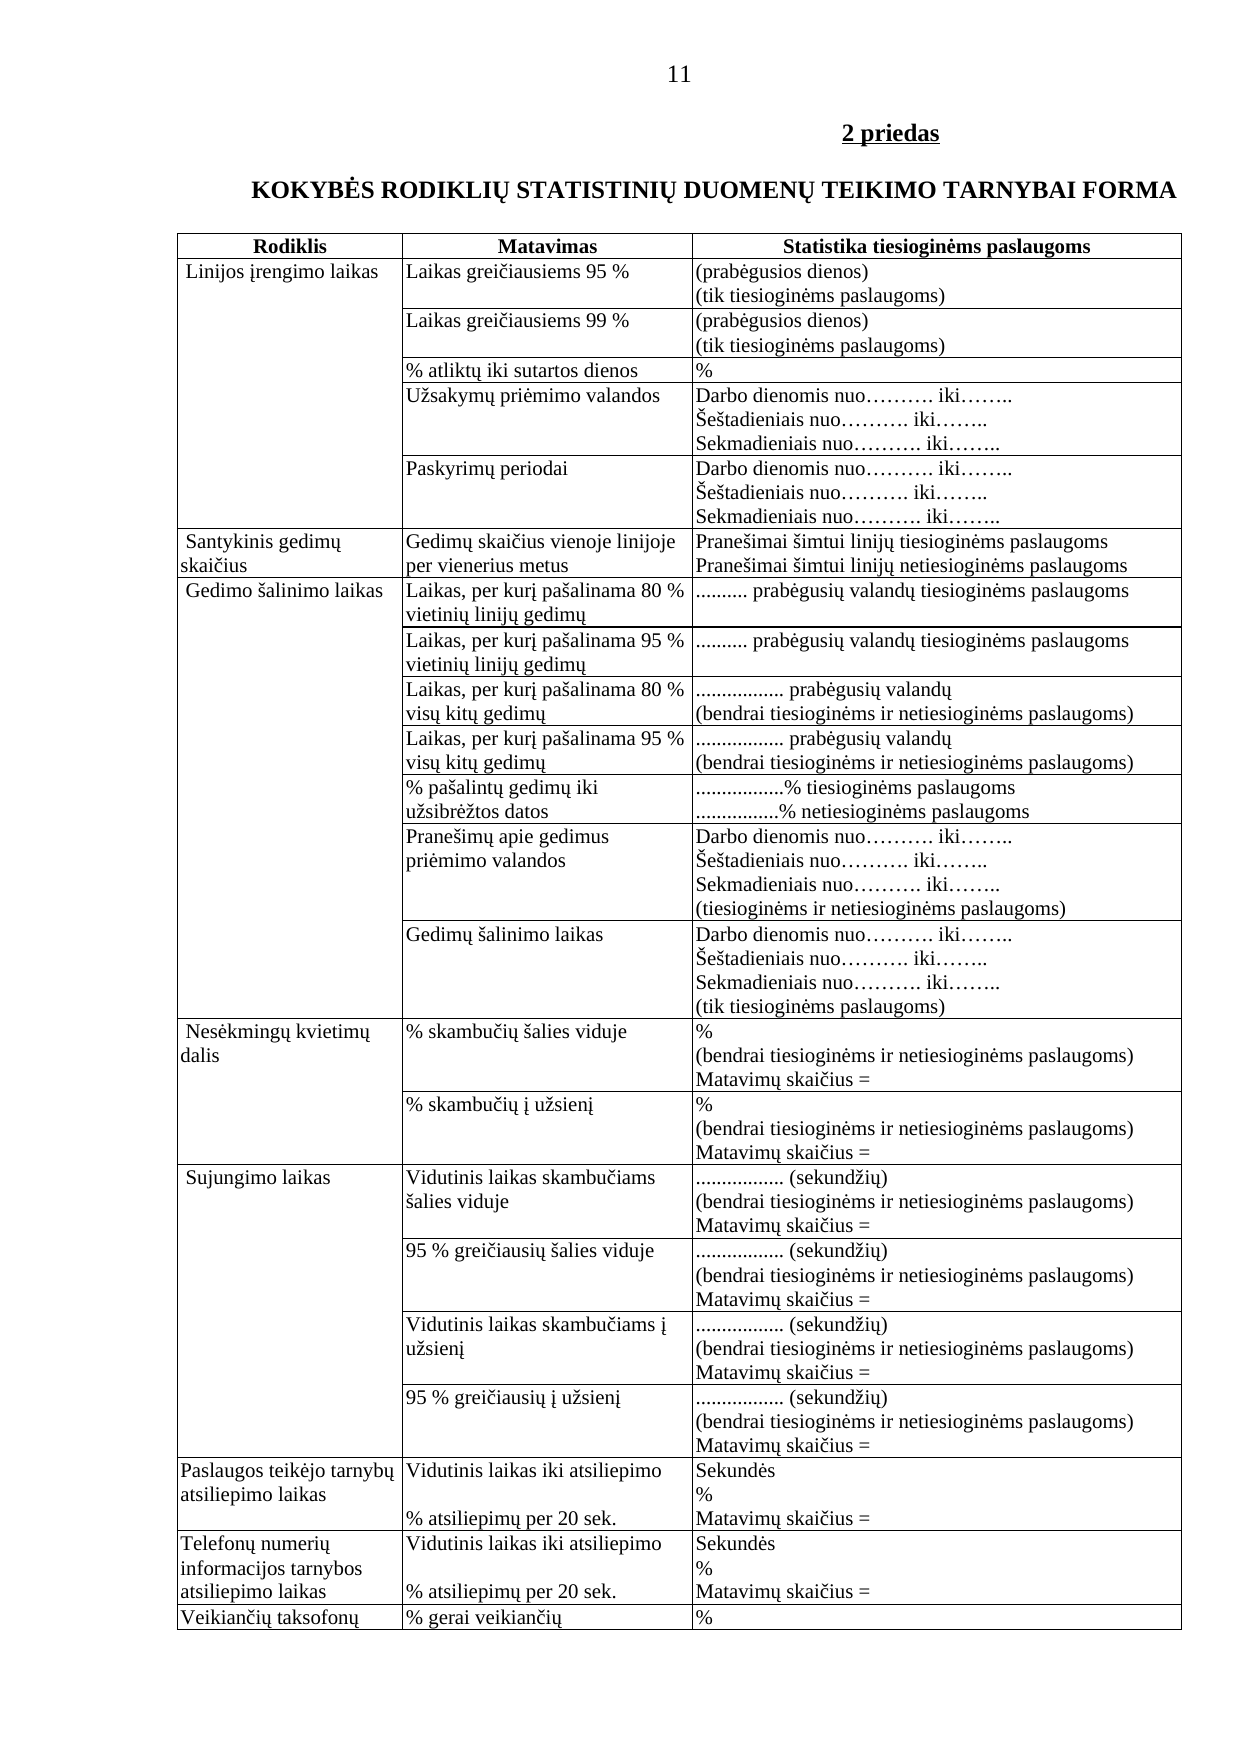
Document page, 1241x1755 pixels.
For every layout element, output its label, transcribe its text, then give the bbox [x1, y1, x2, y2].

table_cell % [693, 1605, 1181, 1629]
table_cell Veikiančių taksofonų [178, 1605, 402, 1629]
table_cell [178, 455, 402, 528]
table_cell [178, 823, 402, 920]
table_cell 95 % greičiausių į užsienį [403, 1385, 692, 1457]
table_cell Vidutinis laikas iki atsiliepimo % atsiliepimų per 20 sek. [403, 1458, 692, 1530]
table_cell Darbo dienomis nuo………. iki…….. Šeštadieniais nuo………. iki…….. Sekmadieniais nuo………. iki…….. (tik tiesioginėms paslaugoms) [693, 921, 1181, 1018]
table_cell .................% tiesioginėms paslaugoms ................% netiesioginėms paslaugoms [693, 775, 1181, 823]
table_cell % [693, 358, 1181, 382]
table_cell Darbo dienomis nuo………. iki…….. Šeštadieniais nuo………. iki…….. Sekmadieniais nuo………. iki…….. [693, 383, 1181, 455]
table_cell Laikas, per kurį pašalinama 95 % visų kitų gedimų [403, 726, 692, 774]
table_cell Paskyrimų periodai [403, 456, 692, 528]
table_cell Telefonų numerių informacijos tarnybos atsiliepimo laikas [178, 1531, 402, 1603]
table_cell % gerai veikiančių [403, 1605, 692, 1629]
table_cell Vidutinis laikas skambučiams šalies viduje [403, 1165, 692, 1237]
table_cell .......... prabėgusių valandų tiesioginėms paslaugoms [693, 628, 1181, 676]
table_cell Gedimo šalinimo laikas [178, 578, 402, 626]
table_cell Gedimų šalinimo laikas [403, 921, 692, 1018]
table_cell Gedimų skaičius vienoje linijoje per vienerius metus [403, 529, 692, 577]
table_cell [178, 1311, 402, 1384]
table_cell % skambučių į užsienį [403, 1092, 692, 1164]
table_cell Pranešimai šimtui linijų tiesioginėms paslaugoms Pranešimai šimtui linijų netiesioginėms paslaugoms [693, 529, 1181, 577]
table_cell Sekundės % Matavimų skaičius = [693, 1531, 1181, 1603]
table_cell Vidutinis laikas iki atsiliepimo % atsiliepimų per 20 sek. [403, 1531, 692, 1603]
table_cell [178, 1384, 402, 1457]
table_header Matavimas [403, 234, 692, 258]
table_cell Laikas, per kurį pašalinama 95 % vietinių linijų gedimų [403, 628, 692, 676]
table_cell [178, 920, 402, 1018]
table_cell ................. (sekundžių) (bendrai tiesioginėms ir netiesioginėms paslaugoms) Matavimų skaičius = [693, 1385, 1181, 1457]
table_cell ................. prabėgusių valandų (bendrai tiesioginėms ir netiesioginėms paslaugoms) [693, 677, 1181, 725]
table_cell ................. (sekundžių) (bendrai tiesioginėms ir netiesioginėms paslaugoms) Matavimų skaičius = [693, 1239, 1181, 1311]
table_cell [178, 725, 402, 774]
table_cell Paslaugos teikėjo tarnybų atsiliepimo laikas [178, 1458, 402, 1530]
table_cell ................. prabėgusių valandų (bendrai tiesioginėms ir netiesioginėms paslaugoms) [693, 726, 1181, 774]
table_cell Sekundės % Matavimų skaičius = [693, 1458, 1181, 1530]
table_cell [178, 1091, 402, 1164]
table_cell [178, 774, 402, 823]
table_cell % skambučių šalies viduje [403, 1019, 692, 1091]
table_cell [178, 1238, 402, 1311]
text KOKYBĖS RODIKLIŲ STATISTINIŲ DUOMENŲ TEIKIMO TARNYBAI FORMA [177, 176, 1181, 204]
table_cell [178, 308, 402, 357]
table_cell Sujungimo laikas [178, 1165, 402, 1237]
table_cell Laikas, per kurį pašalinama 80 % vietinių linijų gedimų [403, 578, 692, 626]
table_header Rodiklis [178, 234, 402, 258]
table_cell Vidutinis laikas skambučiams į užsienį [403, 1312, 692, 1384]
text 2 priedas [842, 118, 1181, 147]
table_cell [178, 382, 402, 455]
table_cell .......... prabėgusių valandų tiesioginėms paslaugoms [693, 578, 1181, 626]
table_cell % atliktų iki sutartos dienos [403, 358, 692, 382]
table_cell % (bendrai tiesioginėms ir netiesioginėms paslaugoms) Matavimų skaičius = [693, 1019, 1181, 1091]
table_cell ................. (sekundžių) (bendrai tiesioginėms ir netiesioginėms paslaugoms) Matavimų skaičius = [693, 1165, 1181, 1237]
table_cell Santykinis gedimų skaičius [178, 529, 402, 577]
table_cell Darbo dienomis nuo………. iki…….. Šeštadieniais nuo………. iki…….. Sekmadieniais nuo………. iki…….. [693, 456, 1181, 528]
table_cell Laikas greičiausiems 95 % [403, 259, 692, 307]
table_cell % (bendrai tiesioginėms ir netiesioginėms paslaugoms) Matavimų skaičius = [693, 1092, 1181, 1164]
table_cell Užsakymų priėmimo valandos [403, 383, 692, 455]
table_cell Linijos įrengimo laikas [178, 259, 402, 307]
table_cell ................. (sekundžių) (bendrai tiesioginėms ir netiesioginėms paslaugoms) Matavimų skaičius = [693, 1312, 1181, 1384]
table_cell 95 % greičiausių šalies viduje [403, 1239, 692, 1311]
table_header Statistika tiesioginėms paslaugoms [693, 234, 1181, 258]
table_cell [178, 626, 402, 676]
table_cell [178, 676, 402, 725]
table_cell % pašalintų gedimų iki užsibrėžtos datos [403, 775, 692, 823]
table_cell (prabėgusios dienos) (tik tiesioginėms paslaugoms) [693, 309, 1181, 357]
table_cell Pranešimų apie gedimus priėmimo valandos [403, 824, 692, 920]
table_cell (prabėgusios dienos) (tik tiesioginėms paslaugoms) [693, 259, 1181, 307]
table_cell Laikas greičiausiems 99 % [403, 309, 692, 357]
table_cell [178, 357, 402, 382]
table_cell Laikas, per kurį pašalinama 80 % visų kitų gedimų [403, 677, 692, 725]
table_cell Darbo dienomis nuo………. iki…….. Šeštadieniais nuo………. iki…….. Sekmadieniais nuo………. iki…….. (tiesioginėms ir netiesioginėms paslaugoms) [693, 824, 1181, 920]
table_cell Nesėkmingų kvietimų dalis [178, 1019, 402, 1091]
